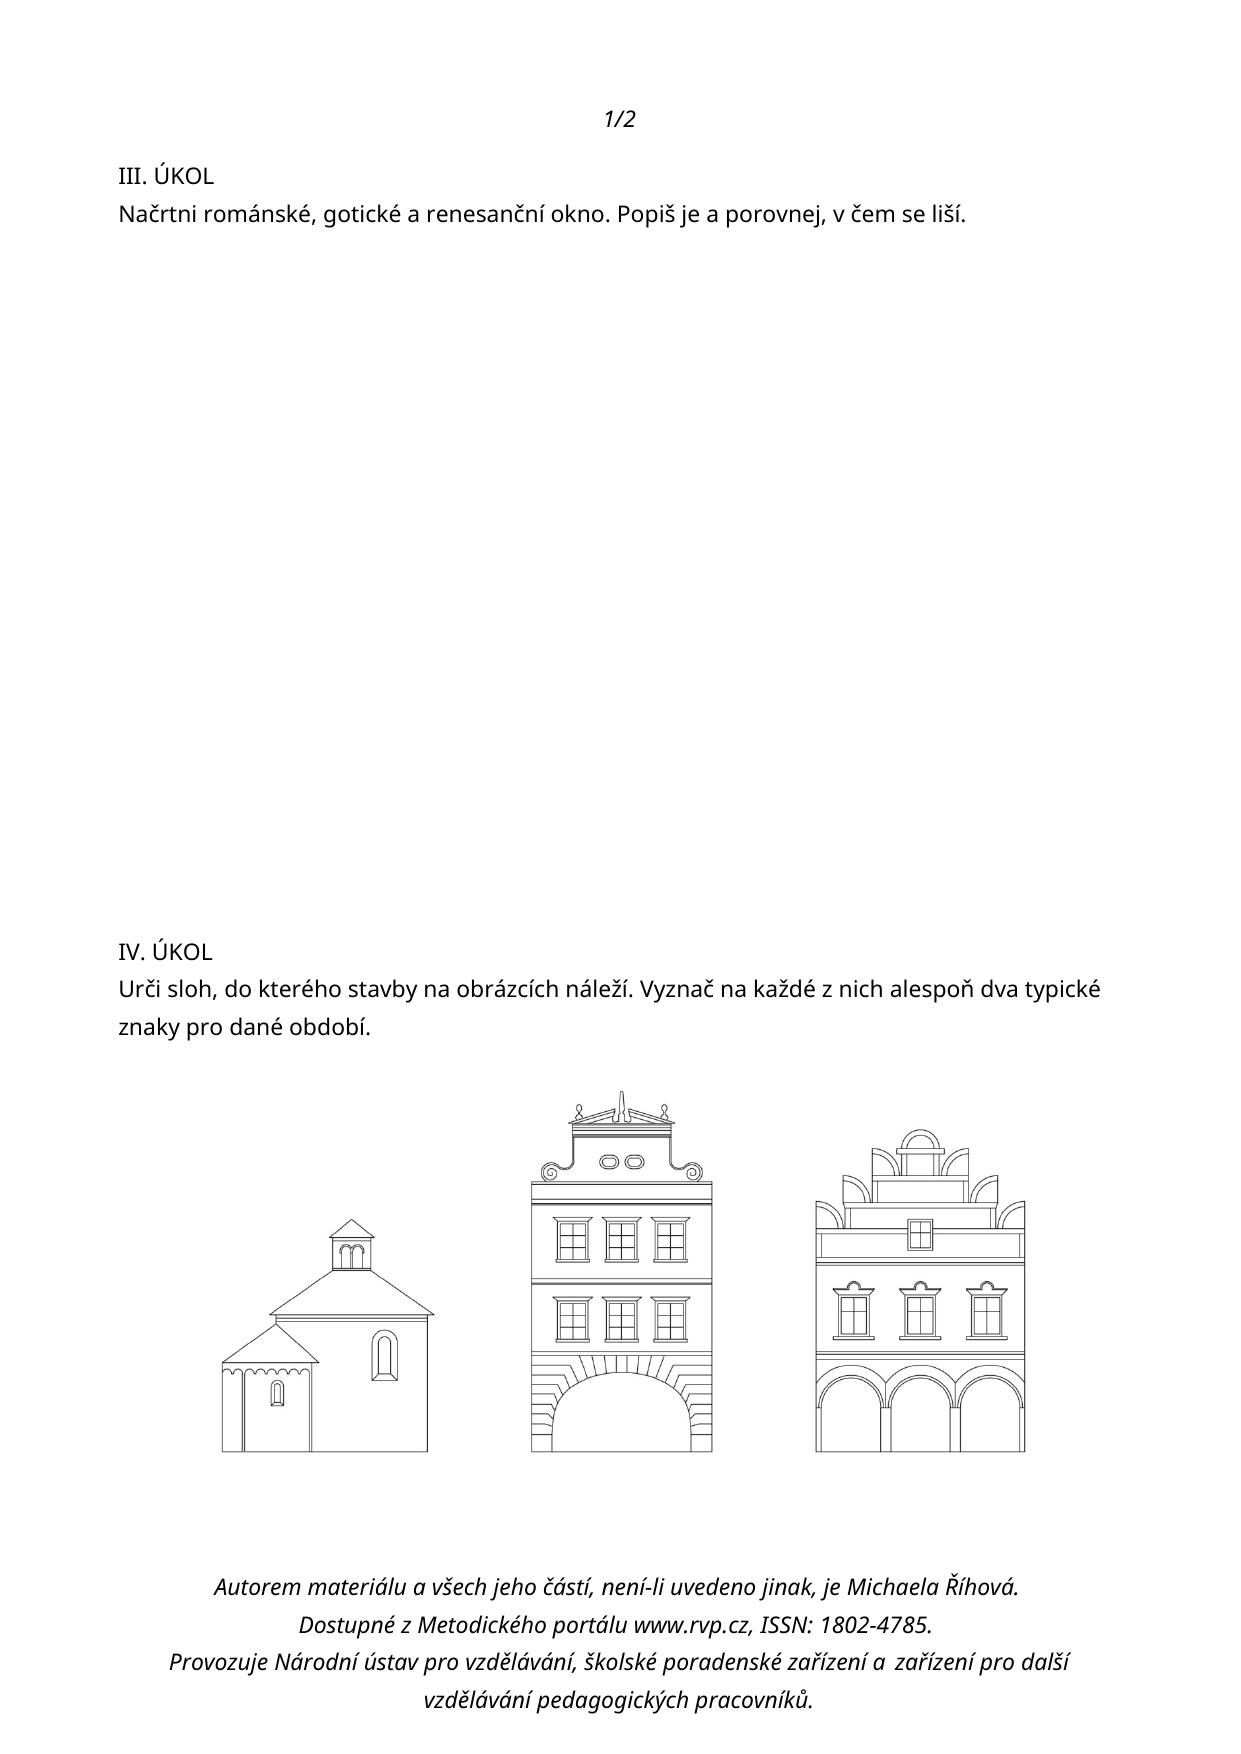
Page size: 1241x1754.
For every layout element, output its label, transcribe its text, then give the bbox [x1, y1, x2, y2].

text Urči sloh, do kterého stavby na obrázcích náleží. Vyznač na každé z nich alespoň dva typické znaky pro dané období. [118, 973, 1122, 1042]
text 1/2 [118, 103, 1122, 135]
text Načrtni románské, gotické a renesanční okno. Popiš je a porovnej, v čem se liší. [118, 198, 1122, 229]
text IV. ÚKOL [118, 936, 1122, 967]
text III. ÚKOL [118, 160, 1122, 191]
picture [135, 1057, 1105, 1520]
